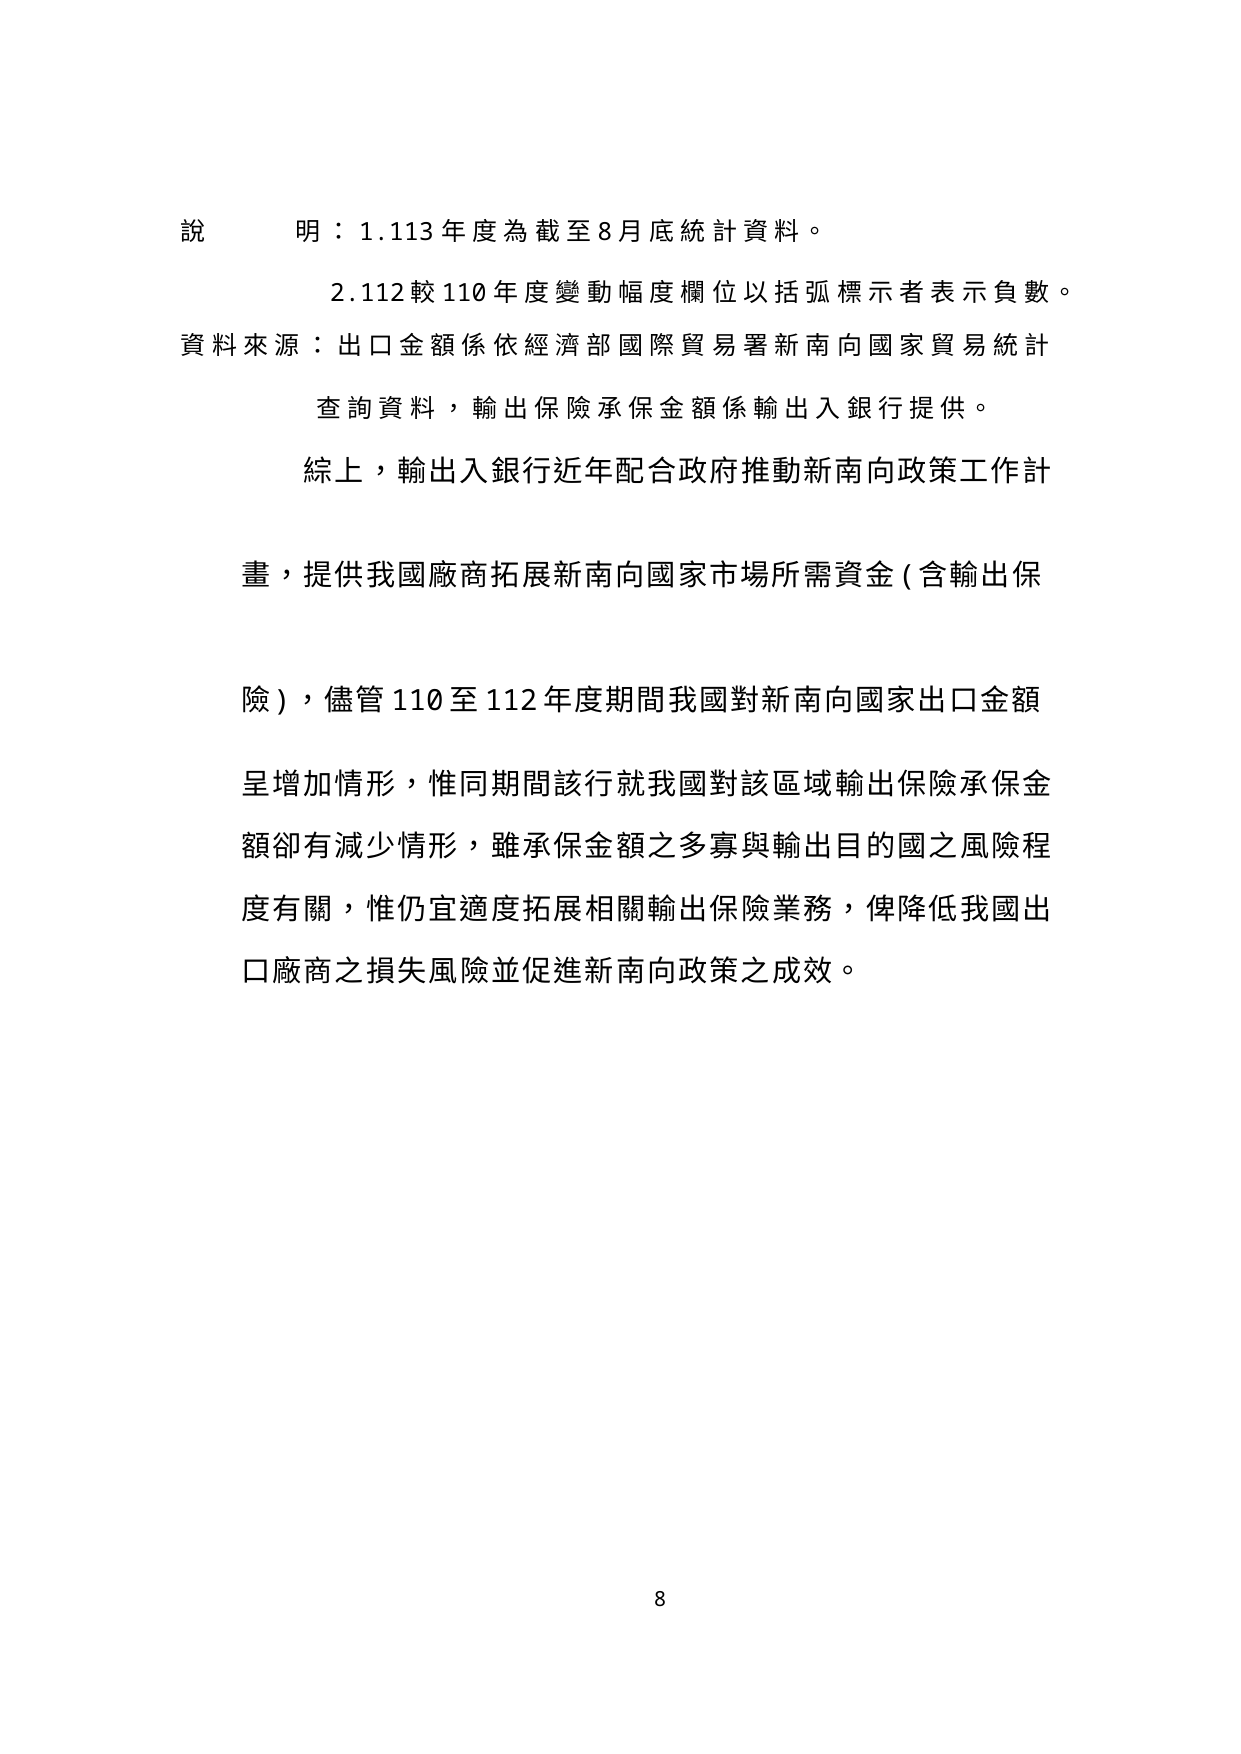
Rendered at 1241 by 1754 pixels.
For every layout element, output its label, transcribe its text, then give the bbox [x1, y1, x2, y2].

text 資料來源：出口金額係依經濟部國際貿易署新南向國家貿易統計查詢資料，輸出保險承保金額係輸出入銀行提供。 [177, 302, 1063, 427]
text 綜上，輸出入銀行近年配合政府推動新南向政策工作計畫，提供我國廠商拓展新南向國家市場所需資金(含輸出保險)，儘管110至112年度期間我國對新南向國家出口金額呈增加情形，惟同期間該行就我國對該區域輸出保險承保金額卻有減少情形，雖承保金額之多寡與輸出目的國之風險程度有關，惟仍宜適度拓展相關輸出保險業務，俾降低我國出口廠商之損失風險並促進新南向政策之成效。 [236, 427, 1063, 990]
text 2.112較110年度變動幅度欄位以括弧標示者表示負數。 [177, 240, 1063, 302]
text 說 明：1.113年度為截至8月底統計資料。 [177, 177, 1063, 240]
